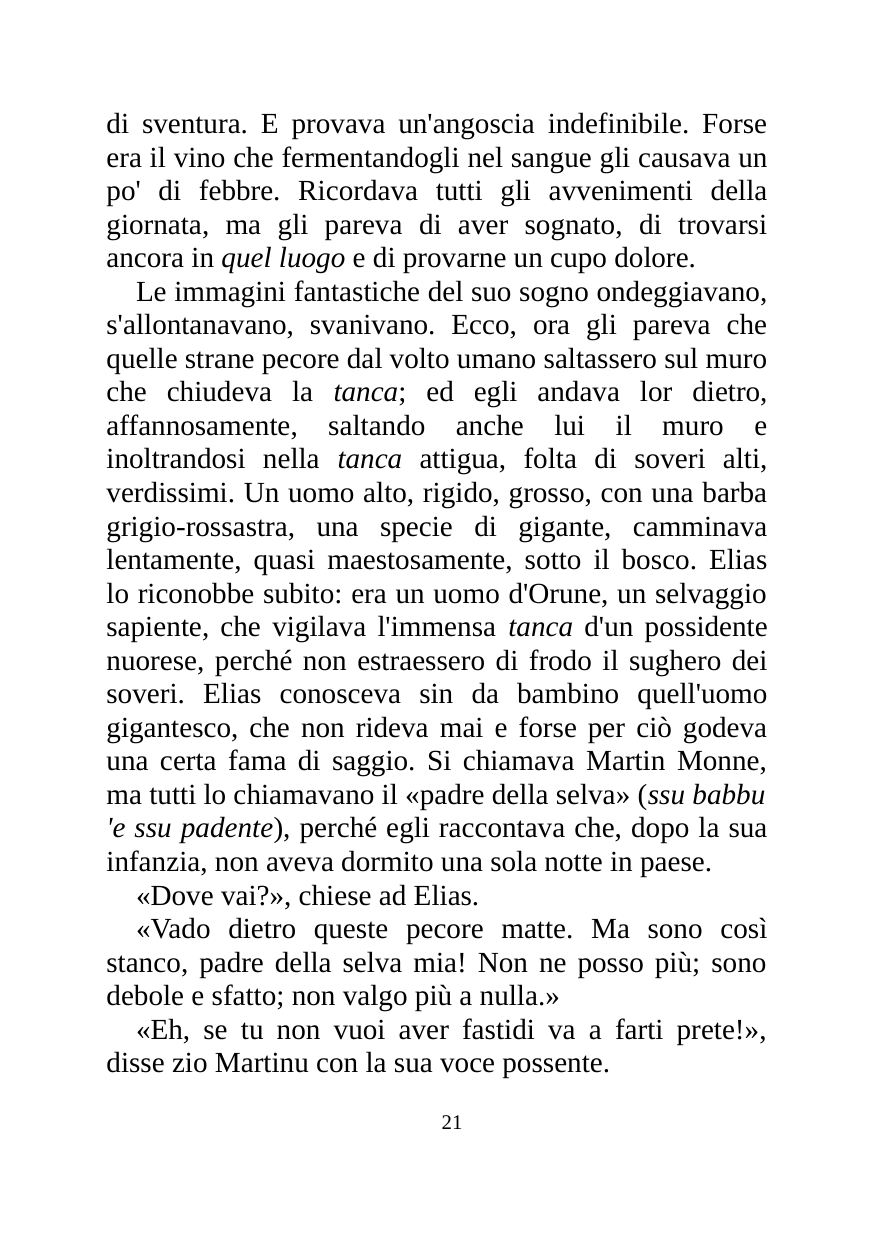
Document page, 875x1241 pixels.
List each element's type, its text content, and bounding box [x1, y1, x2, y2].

text «Vado dietro queste pecore matte. Ma sono così stanco, padre della selva mia! Non ne posso più; sono debole e sfatto; non valgo più a nulla.» [106, 911, 768, 1012]
text di sventura. E provava un'angoscia indefinibile. Forse era il vino che fermentandogli nel sangue gli causava un po' di febbre. Ricordava tutti gli avvenimenti della giornata, ma gli pareva di aver sognato, di trovarsi ancora in quel luogo e di provarne un cupo dolore. [106, 106, 768, 274]
text «Dove vai?», chiese ad Elias. [106, 878, 768, 911]
text Le immagini fantastiche del suo sogno ondeggiavano, s'allontanavano, svanivano. Ecco, ora gli pareva che quelle strane pecore dal volto umano saltassero sul muro che chiudeva la tanca; ed egli andava lor dietro, affannosamente, saltando anche lui il muro e inoltrandosi nella tanca attigua, folta di soveri alti, verdissimi. Un uomo alto, rigido, grosso, con una barba grigio-rossastra, una specie di gigante, camminava lentamente, quasi maestosamente, sotto il bosco. Elias lo riconobbe subito: era un uomo d'Orune, un selvaggio sapiente, che vigilava l'immensa tanca d'un possidente nuorese, perché non estraessero di frodo il sughero dei soveri. Elias conosceva sin da bambino quell'uomo gigantesco, che non rideva mai e forse per ciò godeva una certa fama di saggio. Si chiamava Martin Monne, ma tutti lo chiamavano il «padre della selva» (ssu babbu 'e ssu padente), perché egli raccontava che, dopo la sua infanzia, non aveva dormito una sola notte in paese. [106, 274, 768, 878]
text «Eh, se tu non vuoi aver fastidi va a farti prete!», disse zio Martinu con la sua voce possente. [106, 1012, 768, 1079]
